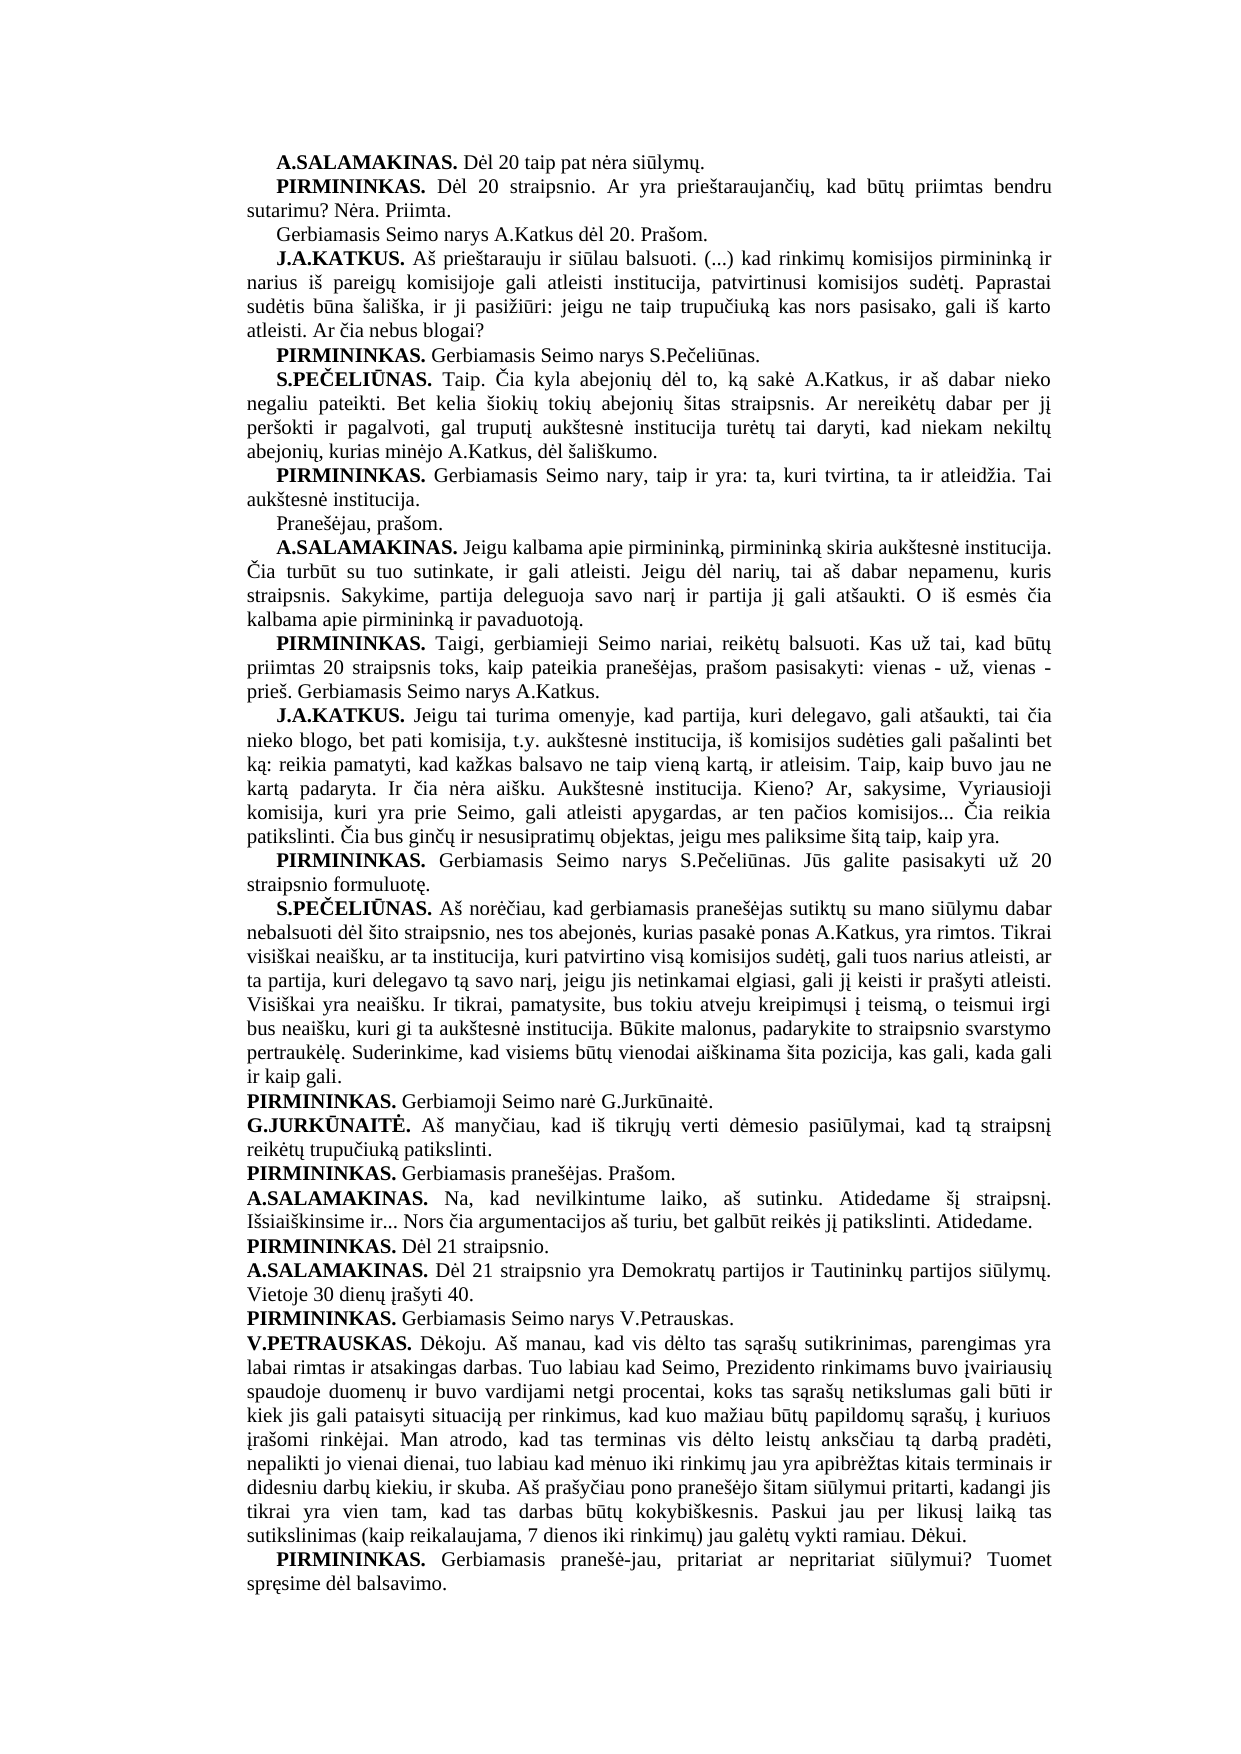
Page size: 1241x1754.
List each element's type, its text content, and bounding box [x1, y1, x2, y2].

text PIRMININKAS. Dėl 21 straipsnio. [247, 1234, 1053, 1258]
text PIRMININKAS. Gerbiamasis pranešėjas. Prašom. [247, 1161, 1053, 1185]
text PIRMININKAS. Gerbiamasis Seimo nary, taip ir yra: ta, kuri tvirtina, ta ir atleidžia. Tai aukštesnė institucija. [247, 463, 1053, 511]
text Pranešėjau, prašom. [247, 511, 1053, 535]
text PIRMININKAS. Gerbiamoji Seimo narė G.Jurkūnaitė. [247, 1088, 1053, 1113]
text PIRMININKAS. Dėl 20 straipsnio. Ar yra prieštaraujančių, kad būtų priimtas bendru sutarimu? Nėra. Priimta. [247, 174, 1053, 222]
text J.A.KATKUS. Jeigu tai turima omenyje, kad partija, kuri delegavo, gali atšaukti, tai čia nieko blogo, bet pati komisija, t.y. aukštesnė institucija, iš komisijos sudėties gali pašalinti bet ką: reikia pamatyti, kad kažkas balsavo ne taip vieną kartą, ir atleisim. Taip, kaip buvo jau ne kartą padaryta. Ir čia nėra aišku. Aukštesnė institucija. Kieno? Ar, sakysime, Vyriausioji komisija, kuri yra prie Seimo, gali atleisti apygardas, ar ten pačios komisijos... Čia reikia patikslinti. Čia bus ginčų ir nesusipratimų objektas, jeigu mes paliksime šitą taip, kaip yra. [247, 703, 1053, 848]
text PIRMININKAS. Gerbiamasis Seimo narys S.Pečeliūnas. [247, 342, 1053, 367]
text J.A.KATKUS. Aš prieštarauju ir siūlau balsuoti. (...) kad rinkimų komisijos pirmininką ir narius iš pareigų komisijoje gali atleisti institucija, patvirtinusi komisijos sudėtį. Paprastai sudėtis būna šališka, ir ji pasižiūri: jeigu ne taip trupučiuką kas nors pasisako, gali iš karto atleisti. Ar čia nebus blogai? [247, 246, 1053, 342]
text V.PETRAUSKAS. Dėkoju. Aš manau, kad vis dėlto tas sąrašų sutikrinimas, parengimas yra labai rimtas ir atsakingas darbas. Tuo labiau kad Seimo, Prezidento rinkimams buvo įvairiausių spaudoje duomenų ir buvo vardijami netgi procentai, koks tas sąrašų netikslumas gali būti ir kiek jis gali pataisyti situaciją per rinkimus, kad kuo mažiau būtų papildomų sąrašų, į kuriuos įrašomi rinkėjai. Man atrodo, kad tas terminas vis dėlto leistų anksčiau tą darbą pradėti, nepalikti jo vienai dienai, tuo labiau kad mėnuo iki rinkimų jau yra apibrėžtas kitais terminais ir didesniu darbų kiekiu, ir skuba. Aš prašyčiau pono pranešėjo šitam siūlymui pritarti, kadangi jis tikrai yra vien tam, kad tas darbas būtų kokybiškesnis. Paskui jau per likusį laiką tas sutikslinimas (kaip reikalaujama, 7 dienos iki rinkimų) jau galėtų vykti ramiau. Dėkui. [247, 1331, 1053, 1547]
text S.PEČELIŪNAS. Aš norėčiau, kad gerbiamasis pranešėjas sutiktų su mano siūlymu dabar nebalsuoti dėl šito straipsnio, nes tos abejonės, kurias pasakė ponas A.Katkus, yra rimtos. Tikrai visiškai neaišku, ar ta institucija, kuri patvirtino visą komisijos sudėtį, gali tuos narius atleisti, ar ta partija, kuri delegavo tą savo narį, jeigu jis netinkamai elgiasi, gali jį keisti ir prašyti atleisti. Visiškai yra neaišku. Ir tikrai, pamatysite, bus tokiu atveju kreipimųsi į teismą, o teismui irgi bus neaišku, kuri gi ta aukštesnė institucija. Būkite malonus, padarykite to straipsnio svarstymo pertraukėlę. Suderinkime, kad visiems būtų vienodai aiškinama šita pozicija, kas gali, kada gali ir kaip gali. [247, 896, 1053, 1088]
text PIRMININKAS. Taigi, gerbiamieji Seimo nariai, reikėtų balsuoti. Kas už tai, kad būtų priimtas 20 straipsnis toks, kaip pateikia pranešėjas, prašom pasisakyti: vienas - už, vienas - prieš. Gerbiamasis Seimo narys A.Katkus. [247, 631, 1053, 703]
text PIRMININKAS. Gerbiamasis Seimo narys V.Petrauskas. [247, 1306, 1053, 1330]
text A.SALAMAKINAS. Dėl 20 taip pat nėra siūlymų. [247, 150, 1053, 174]
text A.SALAMAKINAS. Dėl 21 straipsnio yra Demokratų partijos ir Tautininkų partijos siūlymų. Vietoje 30 dienų įrašyti 40. [247, 1258, 1053, 1306]
text PIRMININKAS. Gerbiamasis Seimo narys S.Pečeliūnas. Jūs galite pasisakyti už 20 straipsnio formuluotę. [247, 848, 1053, 896]
text S.PEČELIŪNAS. Taip. Čia kyla abejonių dėl to, ką sakė A.Katkus, ir aš dabar nieko negaliu pateikti. Bet kelia šiokių tokių abejonių šitas straipsnis. Ar nereikėtų dabar per jį peršokti ir pagalvoti, gal truputį aukštesnė institucija turėtų tai daryti, kad niekam nekiltų abejonių, kurias minėjo A.Katkus, dėl šališkumo. [247, 367, 1053, 463]
text Gerbiamasis Seimo narys A.Katkus dėl 20. Prašom. [247, 222, 1053, 246]
text A.SALAMAKINAS. Jeigu kalbama apie pirmininką, pirmininką skiria aukštesnė institucija. Čia turbūt su tuo sutinkate, ir gali atleisti. Jeigu dėl narių, tai aš dabar nepamenu, kuris straipsnis. Sakykime, partija deleguoja savo narį ir partija jį gali atšaukti. O iš esmės čia kalbama apie pirmininką ir pavaduotoją. [247, 535, 1053, 631]
text G.JURKŪNAITĖ. Aš manyčiau, kad iš tikrųjų verti dėmesio pasiūlymai, kad tą straipsnį reikėtų trupučiuką patikslinti. [247, 1113, 1053, 1161]
text PIRMININKAS. Gerbiamasis pranešė-jau, pritariat ar nepritariat siūlymui? Tuomet spręsime dėl balsavimo. [247, 1547, 1053, 1595]
text A.SALAMAKINAS. Na, kad nevilkintume laiko, aš sutinku. Atidedame šį straipsnį. Išsiaiškinsime ir... Nors čia argumentacijos aš turiu, bet galbūt reikės jį patikslinti. Atidedame. [247, 1185, 1053, 1233]
